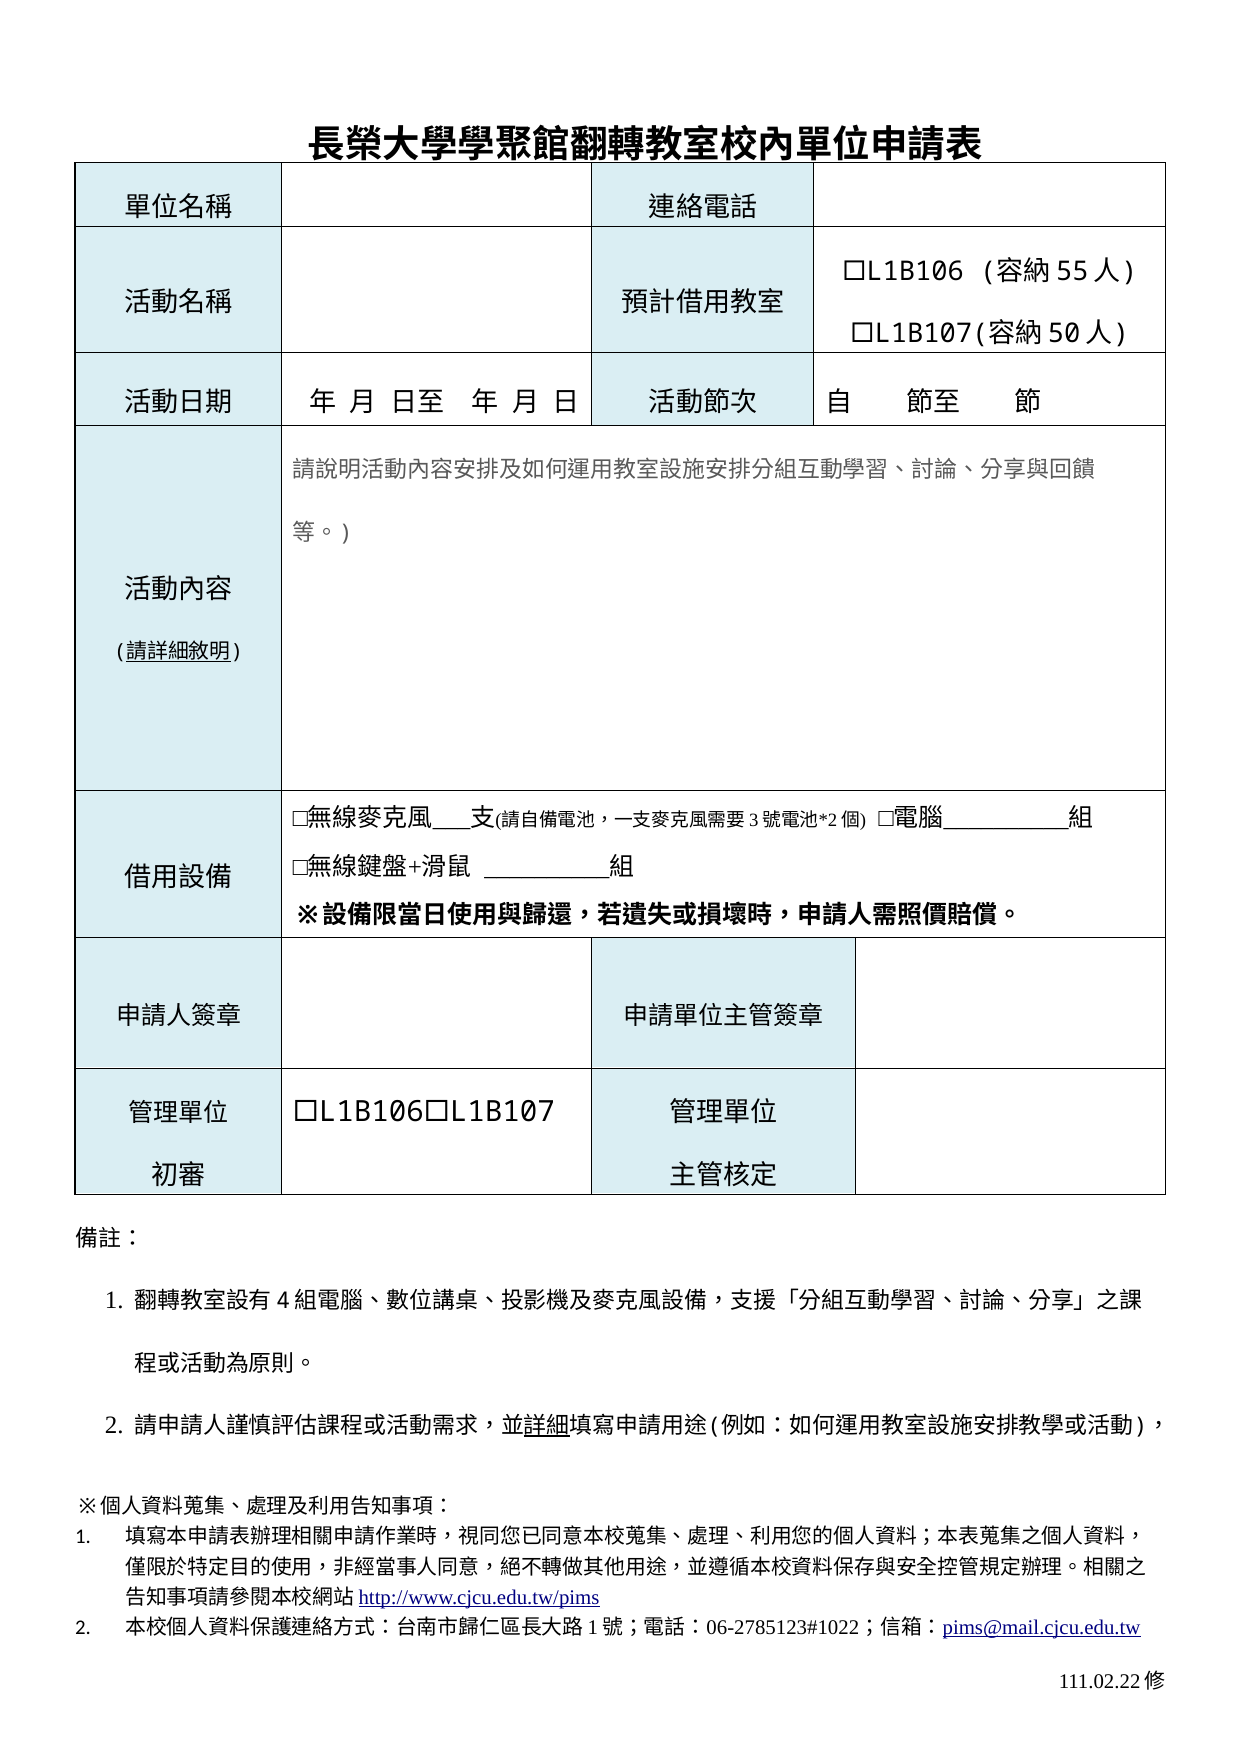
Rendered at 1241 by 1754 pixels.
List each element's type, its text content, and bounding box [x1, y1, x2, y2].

table_cell L1B106 (容納55人) L1B107(容納50人) [814, 227, 1165, 352]
text 備註： [75, 1195, 1165, 1257]
list 翻轉教室設有4組電腦、數位講桌、投影機及麥克風設備，支援「分組互動學習、討論、分享」之課程或活動為原則。 [104, 1257, 1165, 1382]
text 長榮大學學聚館翻轉教室校內單位申請表 [125, 99, 1165, 162]
table_cell 借用設備 [76, 791, 281, 937]
table_cell 活動日期 [76, 353, 281, 425]
table_cell 預計借用教室 [592, 227, 813, 352]
table_cell [856, 1069, 1165, 1193]
table_header 單位名稱 [76, 163, 281, 226]
table_header [282, 163, 591, 226]
table_cell 申請人簽章 [76, 938, 281, 1067]
table_cell 活動名稱 [76, 227, 281, 352]
table_cell 申請單位主管簽章 [592, 938, 855, 1067]
table_cell 年 月 日至 年 月 日 [282, 353, 591, 425]
table_header 連絡電話 [592, 163, 813, 226]
table_cell [282, 227, 591, 352]
table_cell L1B106L1B107 [282, 1069, 591, 1193]
table_cell □無線麥克風___支(請自備電池，一支麥克風需要3號電池*2個) □電腦__________組 □無線鍵盤+滑鼠 __________組 ※設備限當日使用與歸還，若遺失或損壞時，申請人需照價賠償。 [282, 791, 1165, 937]
list 請申請人謹慎評估課程或活動需求，並詳細填寫申請用途(例如：如何運用教室設施安排教學或活動)，後續將由學生學習組依申請用途按前項原則評估排課優先順序。若查屬未依申請時活動內容辦理者，管理單位有權停止申請翻轉教室使用資格。 [104, 1382, 1165, 1444]
table_cell 請說明活動內容安排及如何運用教室設施安排分組互動學習、討論、分享與回饋等。) [282, 426, 1165, 790]
table_cell [856, 938, 1165, 1067]
table_cell 管理單位 主管核定 [592, 1069, 855, 1193]
table_header [814, 163, 1165, 226]
table_cell 活動節次 [592, 353, 813, 425]
table_cell [282, 938, 591, 1067]
table_cell 自 節至 節 [814, 353, 1165, 425]
table_cell 管理單位 初審 [76, 1069, 281, 1193]
table_cell 活動內容 (請詳細敘明) [76, 426, 281, 790]
